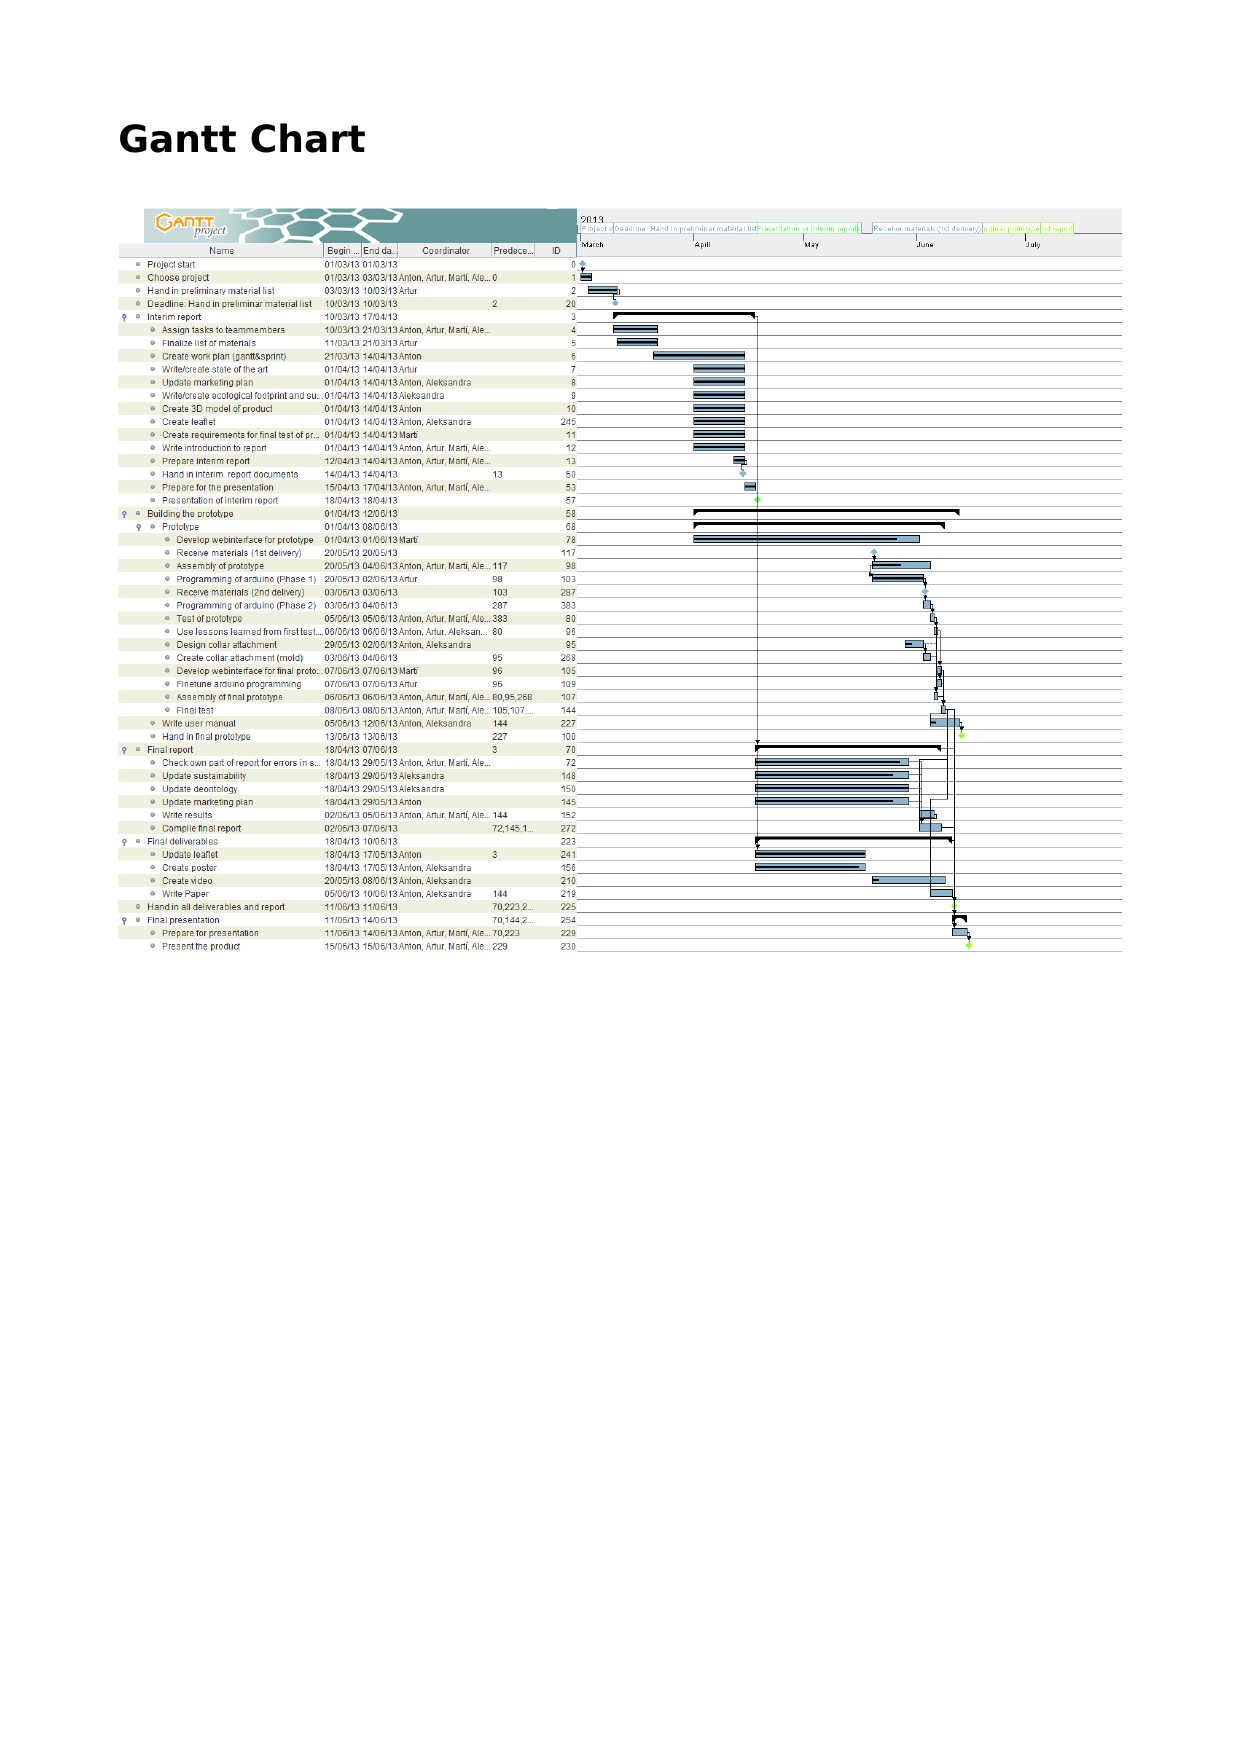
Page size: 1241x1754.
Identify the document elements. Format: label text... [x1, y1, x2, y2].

subtitle Gantt Chart [118, 118, 1122, 162]
picture [118, 174, 1123, 952]
